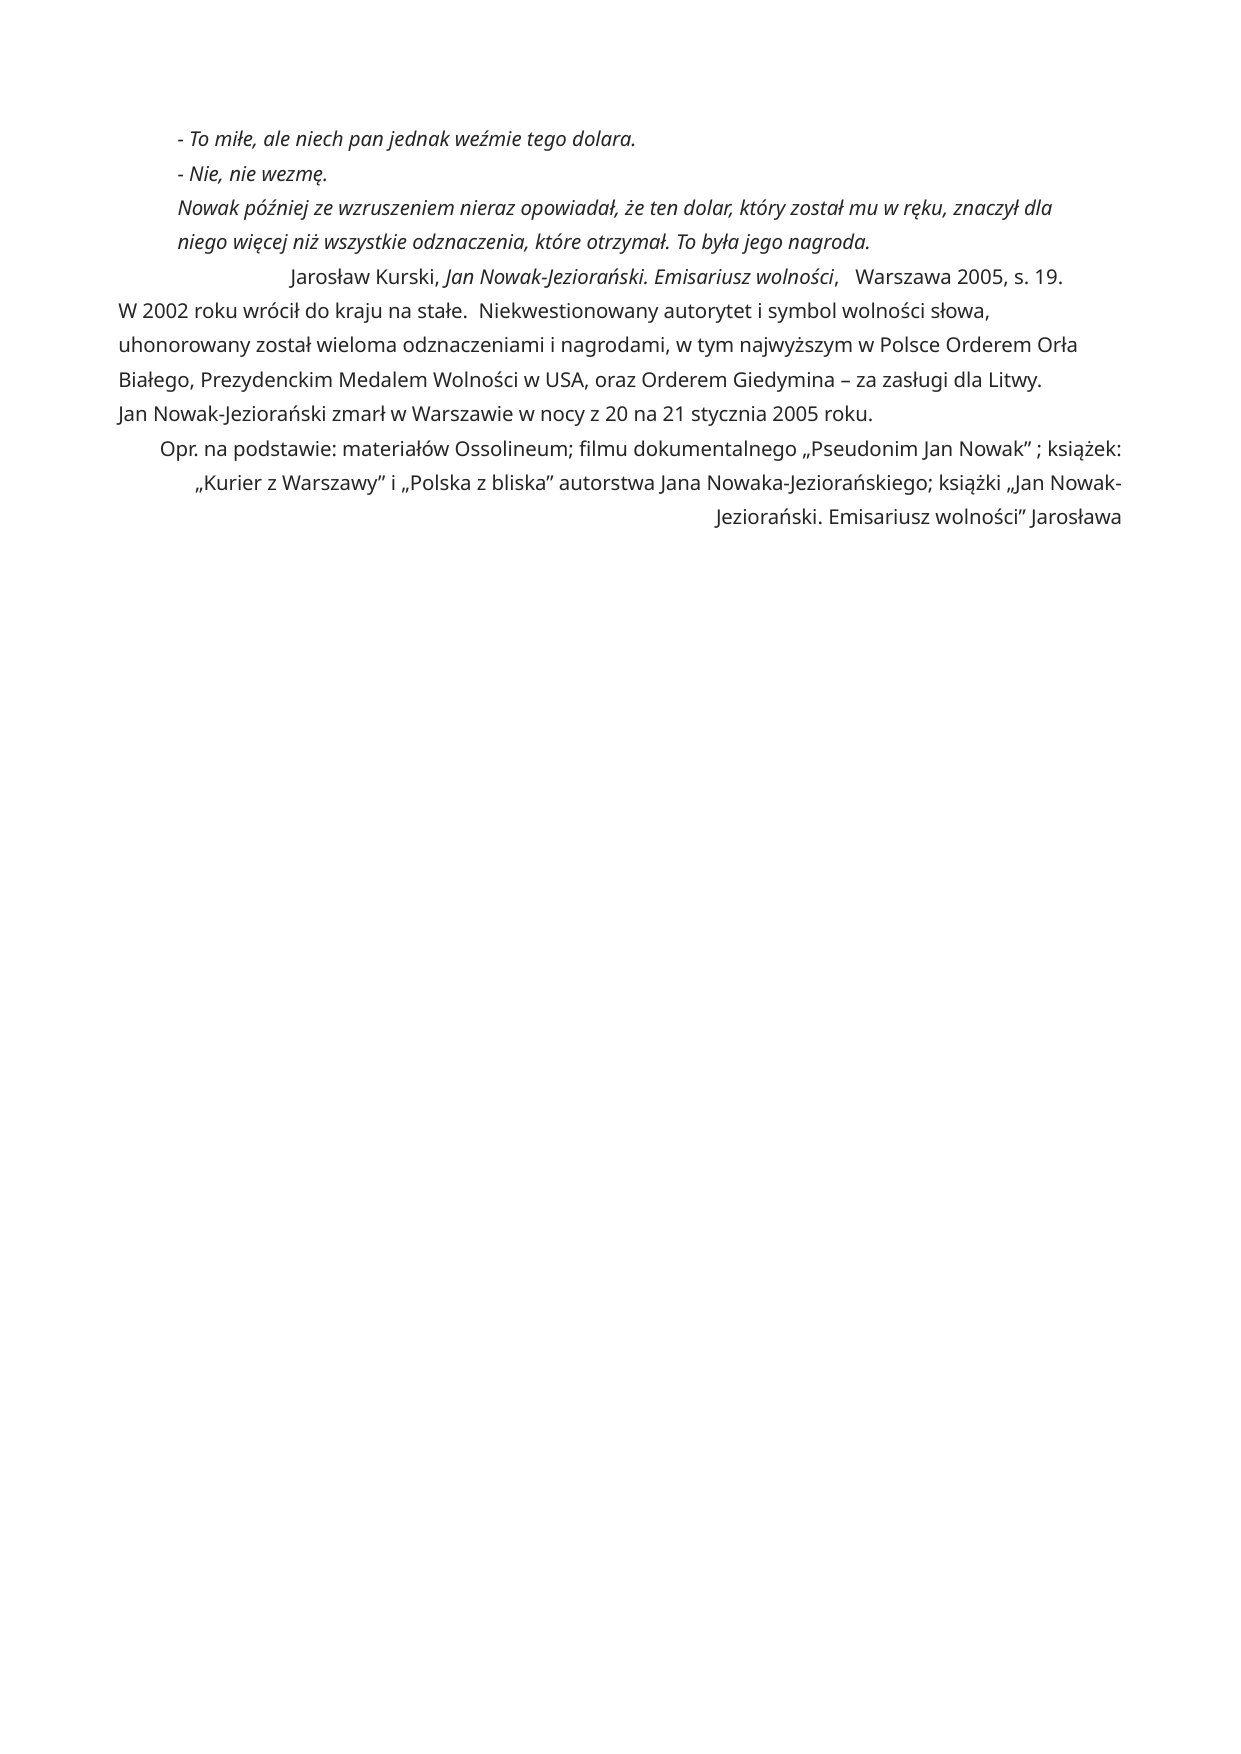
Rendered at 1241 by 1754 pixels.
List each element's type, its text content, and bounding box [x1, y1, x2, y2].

text W 2002 roku wrócił do kraju na stałe. Niekwestionowany autorytet i symbol wolności słowa, uhonorowany został wieloma odznaczeniami i nagrodami, w tym najwyższym w Polsce Orderem Orła Białego, Prezydenckim Medalem Wolności w USA, oraz Orderem Giedymina – za zasługi dla Litwy. [118, 290, 1122, 393]
text Jan Nowak-Jeziorański zmarł w Warszawie w nocy z 20 na 21 stycznia 2005 roku. [118, 393, 1122, 427]
text Jarosław Kurski, Jan Nowak-Jeziorański. Emisariusz wolności, Warszawa 2005, s. 19. [177, 256, 1063, 290]
text - Nie, nie wezmę. [177, 152, 1063, 187]
text - To miłe, ale niech pan jednak weźmie tego dolara. [177, 118, 1063, 152]
text Nowak później ze wzruszeniem nieraz opowiadał, że ten dolar, który został mu w ręku, znaczył dla niego więcej niż wszystkie odznaczenia, które otrzymał. To była jego nagroda. [177, 187, 1063, 256]
text Opr. na podstawie: materiałów Ossolineum; filmu dokumentalnego „Pseudonim Jan Nowak” ; książek: „Kurier z Warszawy” i „Polska z bliska” autorstwa Jana Nowaka-Jeziorańskiego; książki „Jan Nowak-Jeziorański. Emisariusz wolności” Jarosława [118, 427, 1122, 531]
